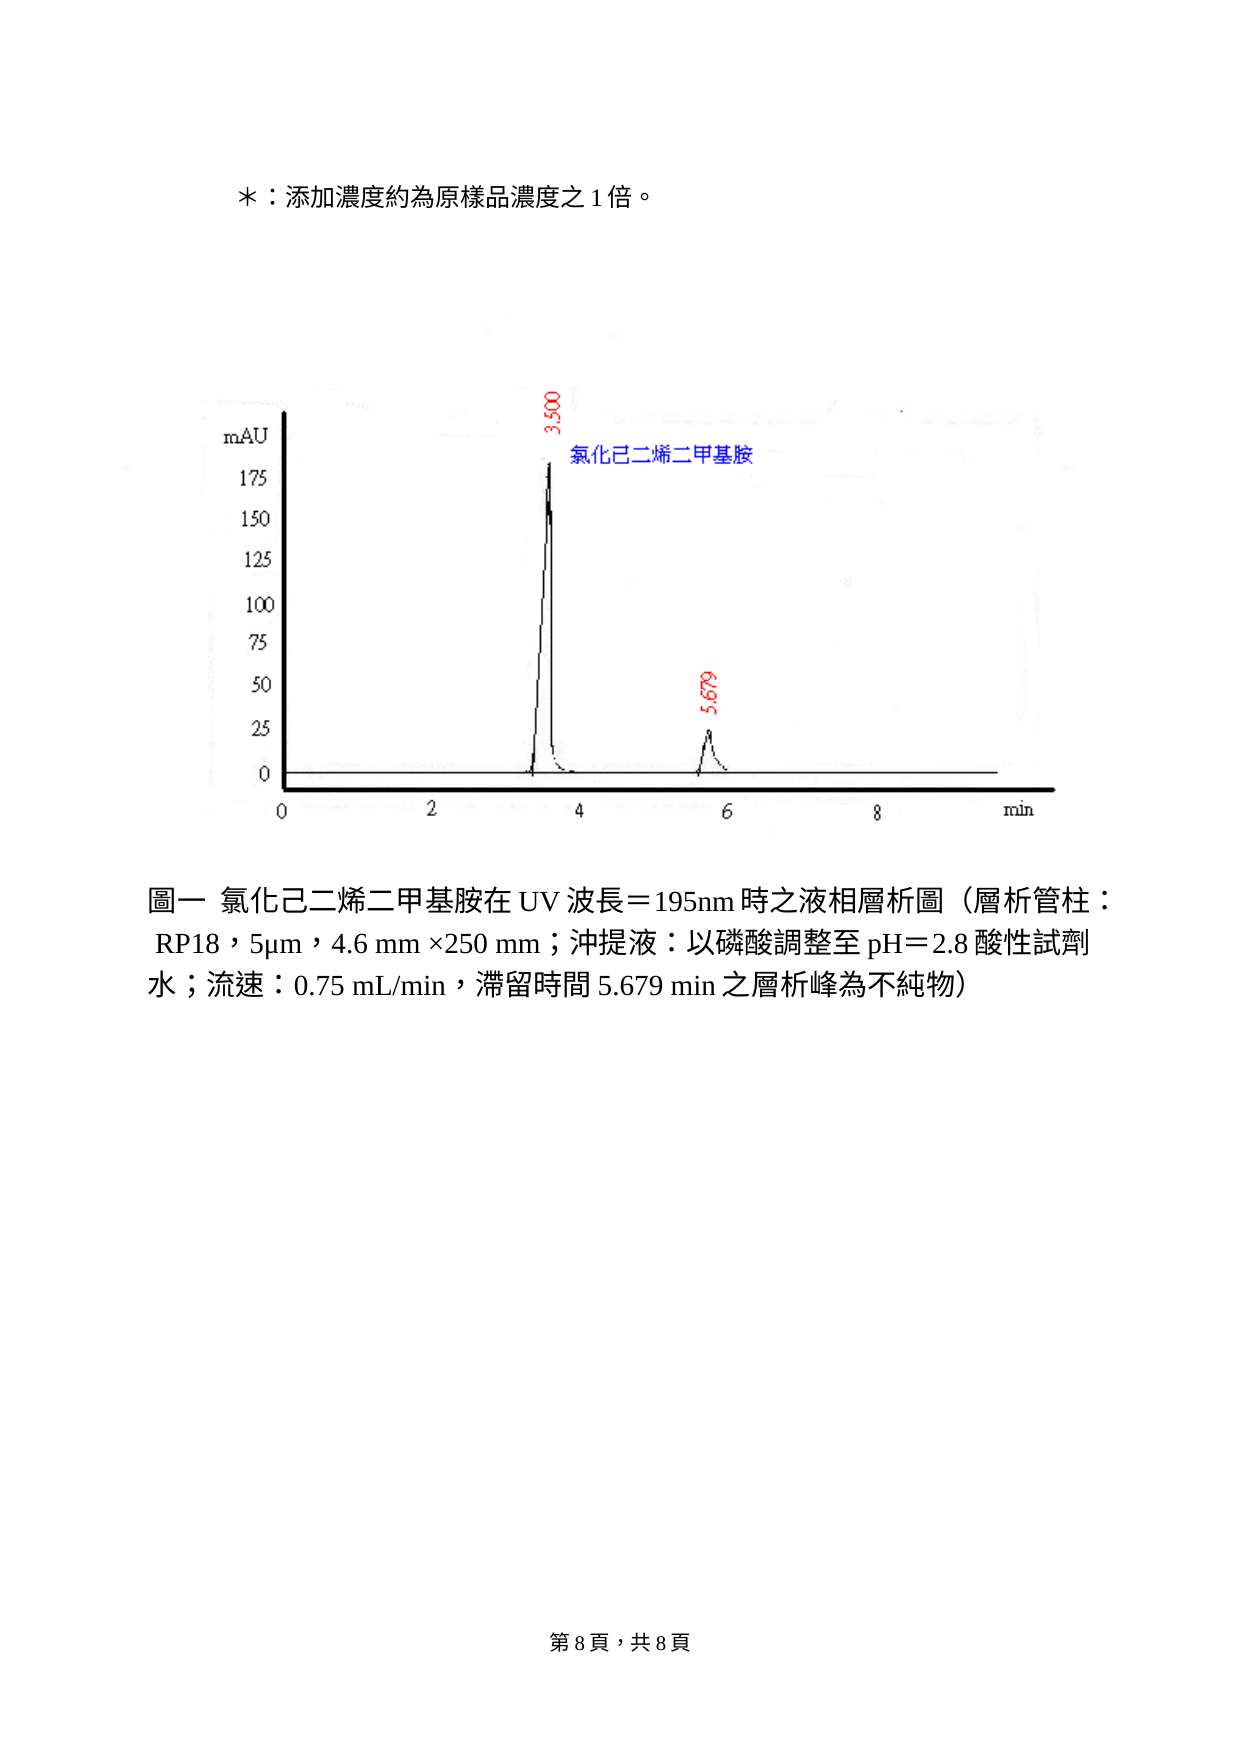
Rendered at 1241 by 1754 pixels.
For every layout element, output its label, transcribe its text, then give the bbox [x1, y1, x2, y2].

text 圖一 氯化己二烯二甲基胺在UV波長＝195nm時之液相層析圖（層析管柱： RP18，5μm，4.6 mm ×250 mm；沖提液：以磷酸調整至pH＝2.8酸性試劑水；流速：0.75 mL/min，滯留時間5.679 min之層析峰為不純物） [148, 877, 1092, 1004]
text ＊：添加濃度約為原樣品濃度之1倍。 [235, 177, 1092, 213]
text 圖一 氯化己二烯二甲基胺在UV波長＝195nm時之液相層析圖（層析管柱： RP18，5μm，4.6 mm ×250 mm；沖提液：以磷酸調整至pH＝2.8酸性試劑水；流速：0.75 mL/min，滯留時間5.679 min之層析峰為不純物） [148, 238, 1092, 256]
